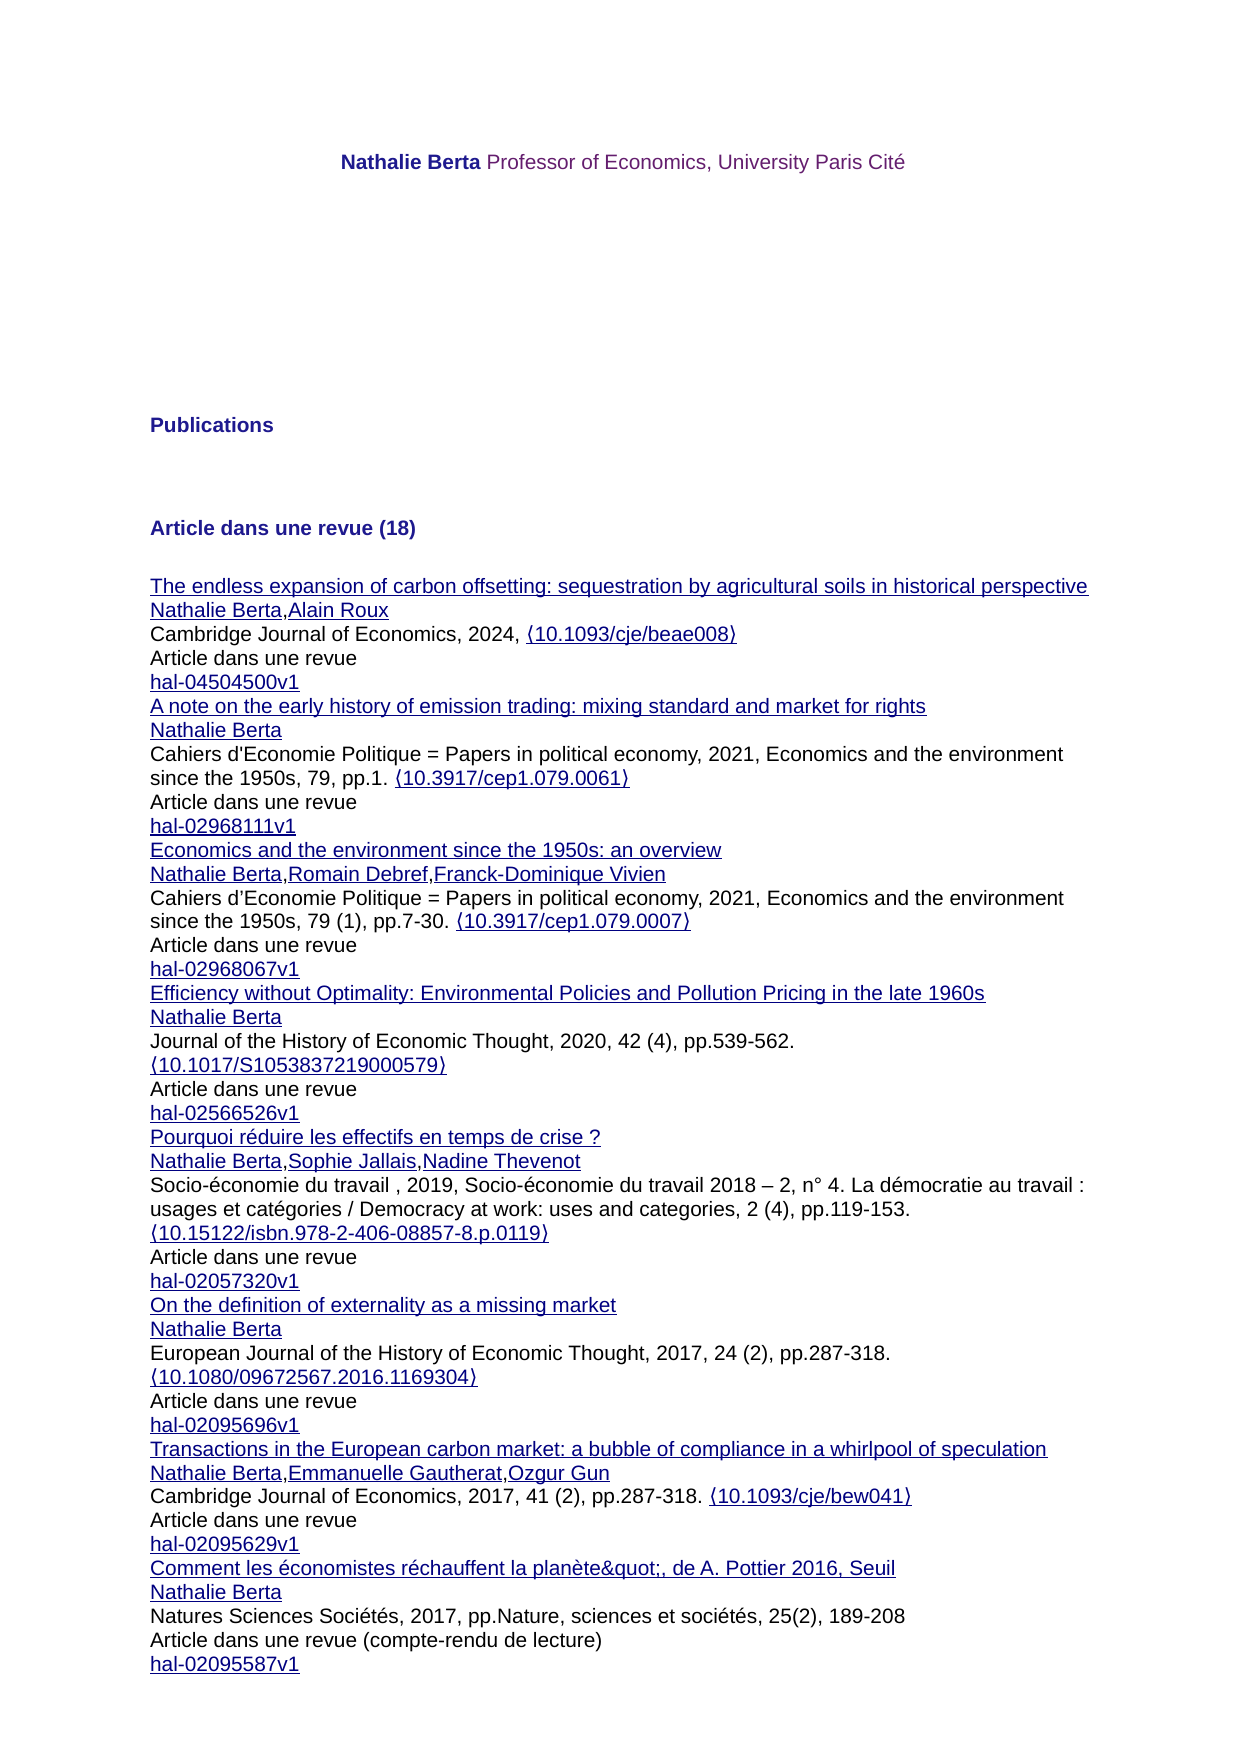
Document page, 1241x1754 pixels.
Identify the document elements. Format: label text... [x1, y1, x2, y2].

table_cell Comment les économistes réchauffent la planète&quot;, de A. Pottier 2016, Seuil Nathalie Berta Natures Sciences Sociétés, 2017, pp.Nature, sciences et sociétés, 25(2), 189-208 Article dans une revue (compte-rendu de lecture) hal-02095587v1 [150, 1556, 1090, 1676]
table_cell Economics and the environment since the 1950s: an overview Nathalie Berta,Romain Debref,Franck-Dominique Vivien Cahiers d’Economie Politique = Papers in political economy, 2021, Economics and the environment since the 1950s, 79 (1), pp.7-30. ⟨10.3917/cep1.079.0007⟩ Article dans une revue hal-02968067v1 [150, 838, 1090, 981]
table_cell On the definition of externality as a missing market Nathalie Berta European Journal of the History of Economic Thought, 2017, 24 (2), pp.287-318. ⟨10.1080/09672567.2016.1169304⟩ Article dans une revue hal-02095696v1 [150, 1293, 1090, 1436]
table_cell Pourquoi réduire les effectifs en temps de crise ? Nathalie Berta,Sophie Jallais,Nadine Thevenot Socio-économie du travail , 2019, Socio-économie du travail 2018 – 2, n° 4. La démocratie au travail : usages et catégories / Democracy at work: uses and categories, 2 (4), pp.119-153. ⟨10.15122/isbn.978-2-406-08857-8.p.0119⟩ Article dans une revue hal-02057320v1 [150, 1125, 1090, 1293]
table_cell Transactions in the European carbon market: a bubble of compliance in a whirlpool of speculation Nathalie Berta,Emmanuelle Gautherat,Ozgur Gun Cambridge Journal of Economics, 2017, 41 (2), pp.287-318. ⟨10.1093/cje/bew041⟩ Article dans une revue hal-02095629v1 [150, 1436, 1090, 1556]
subtitle Nathalie Berta Professor of Economics, University Paris Cité [150, 150, 1090, 174]
table_cell Efficiency without Optimality: Environmental Policies and Pollution Pricing in the late 1960s Nathalie Berta Journal of the History of Economic Thought, 2020, 42 (4), pp.539-562. ⟨10.1017/S1053837219000579⟩ Article dans une revue hal-02566526v1 [150, 981, 1090, 1125]
table_cell A note on the early history of emission trading: mixing standard and market for rights Nathalie Berta Cahiers d'Economie Politique = Papers in political economy, 2021, Economics and the environment since the 1950s, 79, pp.1. ⟨10.3917/cep1.079.0061⟩ Article dans une revue hal-02968111v1 [150, 694, 1090, 837]
subtitle Article dans une revue (18) [150, 516, 1090, 539]
subtitle Publications [150, 412, 1090, 436]
table_header The endless expansion of carbon offsetting: sequestration by agricultural soils in historical perspective Nathalie Berta,Alain Roux Cambridge Journal of Economics, 2024, ⟨10.1093/cje/beae008⟩ Article dans une revue hal-04504500v1 [150, 574, 1090, 694]
